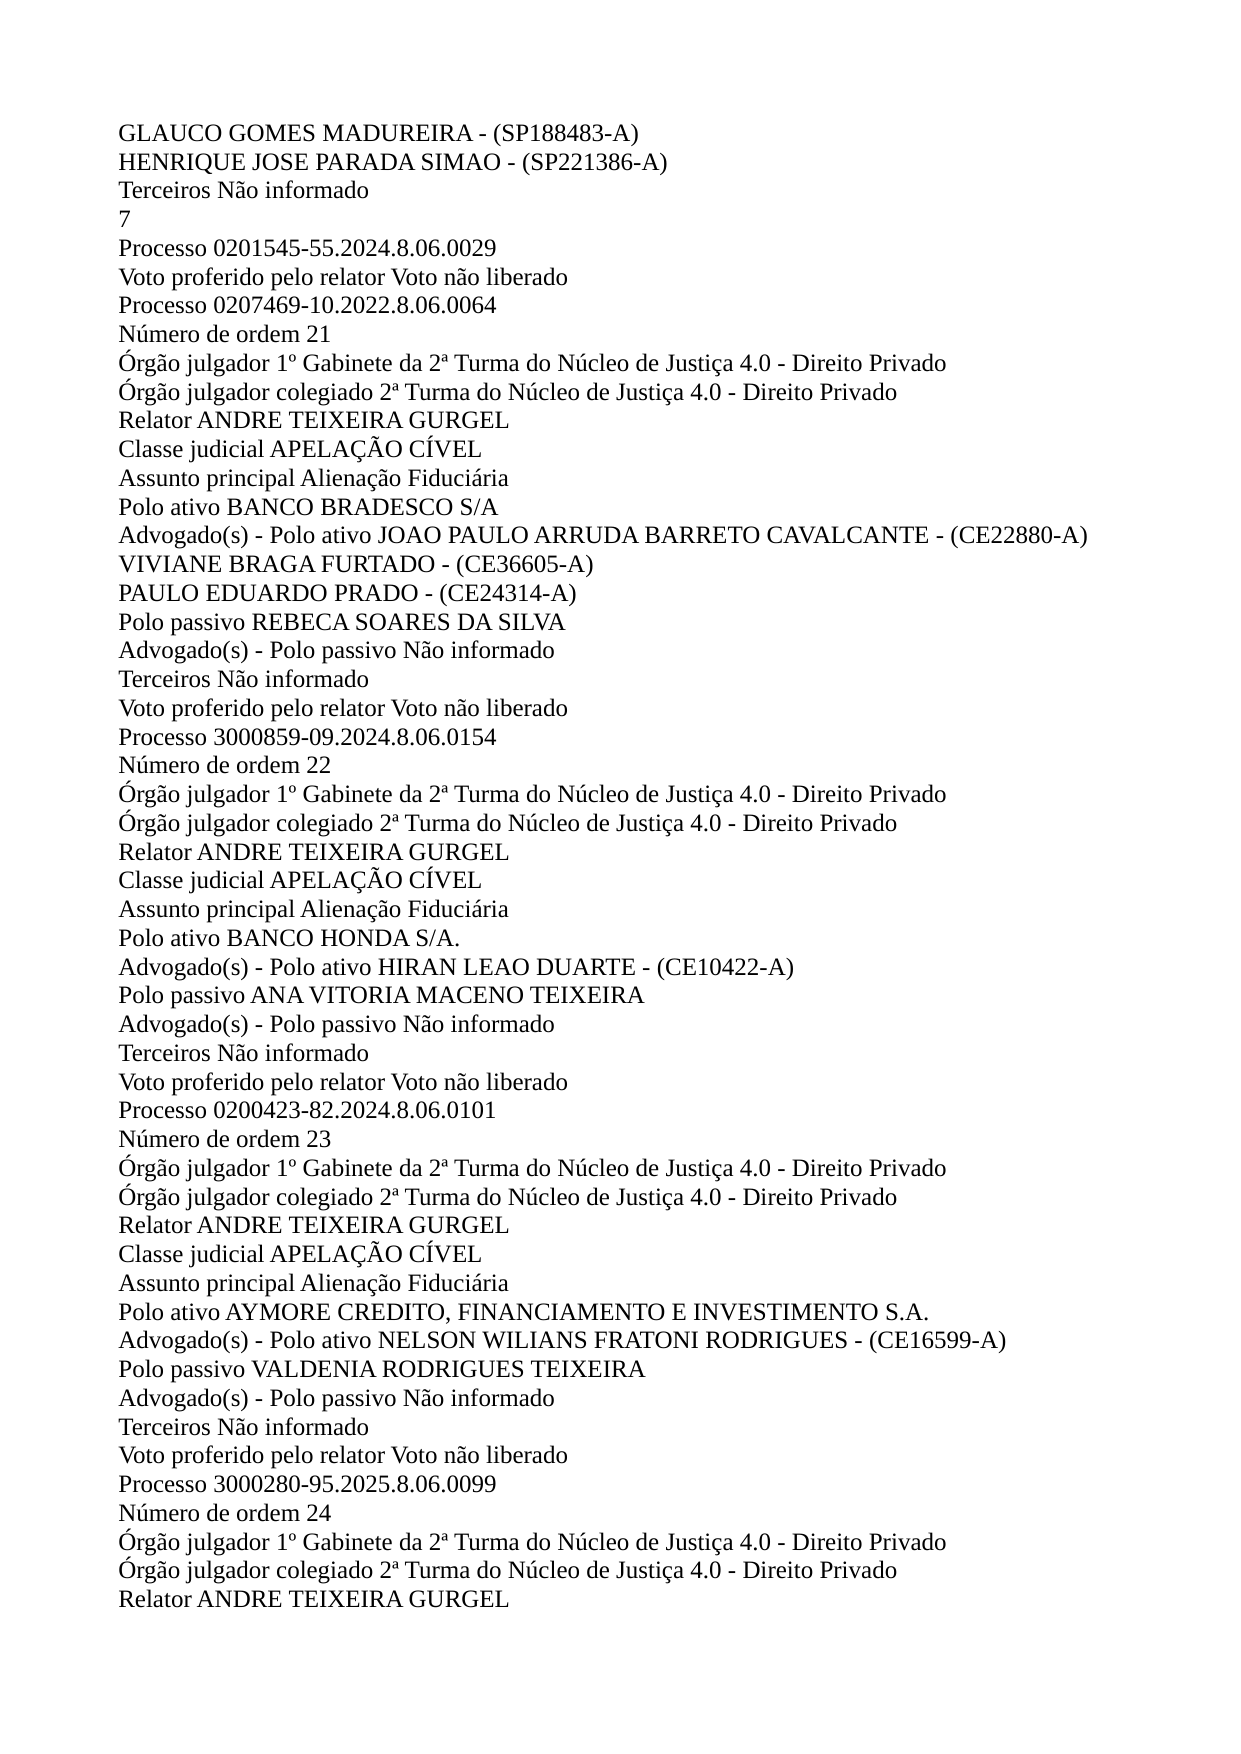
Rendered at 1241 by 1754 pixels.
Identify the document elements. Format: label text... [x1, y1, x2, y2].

text Polo ativo BANCO BRADESCO S/A [118, 492, 1122, 521]
text Voto proferido pelo relator Voto não liberado [118, 262, 1122, 291]
text Polo passivo REBECA SOARES DA SILVA [118, 607, 1122, 636]
text Número de ordem 22 [118, 751, 1122, 779]
text Número de ordem 21 [118, 319, 1122, 348]
text Relator ANDRE TEIXEIRA GURGEL [118, 1211, 1122, 1239]
text Polo ativo BANCO HONDA S/A. [118, 923, 1122, 952]
text Terceiros Não informado [118, 1412, 1122, 1441]
text VIVIANE BRAGA FURTADO - (CE36605-A) [118, 549, 1122, 578]
text Órgão julgador 1º Gabinete da 2ª Turma do Núcleo de Justiça 4.0 - Direito Privado [118, 1527, 1122, 1556]
text PAULO EDUARDO PRADO - (CE24314-A) [118, 578, 1122, 607]
text Classe judicial APELAÇÃO CÍVEL [118, 1239, 1122, 1268]
text Assunto principal Alienação Fiduciária [118, 463, 1122, 492]
text Órgão julgador colegiado 2ª Turma do Núcleo de Justiça 4.0 - Direito Privado [118, 808, 1122, 837]
text Relator ANDRE TEIXEIRA GURGEL [118, 406, 1122, 434]
text Processo 3000280-95.2025.8.06.0099 [118, 1469, 1122, 1498]
text Número de ordem 23 [118, 1124, 1122, 1153]
text Processo 0207469-10.2022.8.06.0064 [118, 291, 1122, 319]
text Voto proferido pelo relator Voto não liberado [118, 1067, 1122, 1096]
text Polo passivo VALDENIA RODRIGUES TEIXEIRA [118, 1354, 1122, 1383]
text Advogado(s) - Polo ativo NELSON WILIANS FRATONI RODRIGUES - (CE16599-A) [118, 1326, 1122, 1354]
text Processo 0201545-55.2024.8.06.0029 [118, 233, 1122, 262]
text Classe judicial APELAÇÃO CÍVEL [118, 434, 1122, 463]
text Classe judicial APELAÇÃO CÍVEL [118, 866, 1122, 894]
text Processo 3000859-09.2024.8.06.0154 [118, 722, 1122, 751]
text Voto proferido pelo relator Voto não liberado [118, 1441, 1122, 1469]
text HENRIQUE JOSE PARADA SIMAO - (SP221386-A) [118, 147, 1122, 176]
text GLAUCO GOMES MADUREIRA - (SP188483-A) [118, 118, 1122, 147]
text Terceiros Não informado [118, 176, 1122, 204]
text Relator ANDRE TEIXEIRA GURGEL [118, 837, 1122, 866]
text Terceiros Não informado [118, 664, 1122, 693]
text Voto proferido pelo relator Voto não liberado [118, 693, 1122, 722]
text Órgão julgador colegiado 2ª Turma do Núcleo de Justiça 4.0 - Direito Privado [118, 377, 1122, 406]
text Órgão julgador colegiado 2ª Turma do Núcleo de Justiça 4.0 - Direito Privado [118, 1556, 1122, 1584]
text Assunto principal Alienação Fiduciária [118, 894, 1122, 923]
text Assunto principal Alienação Fiduciária [118, 1268, 1122, 1297]
text Advogado(s) - Polo ativo JOAO PAULO ARRUDA BARRETO CAVALCANTE - (CE22880-A) [118, 521, 1122, 549]
text Polo passivo ANA VITORIA MACENO TEIXEIRA [118, 981, 1122, 1009]
text Órgão julgador 1º Gabinete da 2ª Turma do Núcleo de Justiça 4.0 - Direito Privado [118, 1153, 1122, 1182]
text Órgão julgador colegiado 2ª Turma do Núcleo de Justiça 4.0 - Direito Privado [118, 1182, 1122, 1211]
text Advogado(s) - Polo passivo Não informado [118, 1383, 1122, 1412]
text Processo 0200423-82.2024.8.06.0101 [118, 1096, 1122, 1124]
text Advogado(s) - Polo ativo HIRAN LEAO DUARTE - (CE10422-A) [118, 952, 1122, 981]
text Relator ANDRE TEIXEIRA GURGEL [118, 1584, 1122, 1613]
text Terceiros Não informado [118, 1038, 1122, 1067]
text Órgão julgador 1º Gabinete da 2ª Turma do Núcleo de Justiça 4.0 - Direito Privado [118, 348, 1122, 377]
text 7 [118, 204, 1122, 233]
text Número de ordem 24 [118, 1498, 1122, 1527]
text Advogado(s) - Polo passivo Não informado [118, 636, 1122, 664]
text Órgão julgador 1º Gabinete da 2ª Turma do Núcleo de Justiça 4.0 - Direito Privado [118, 779, 1122, 808]
text Polo ativo AYMORE CREDITO, FINANCIAMENTO E INVESTIMENTO S.A. [118, 1297, 1122, 1326]
text Advogado(s) - Polo passivo Não informado [118, 1009, 1122, 1038]
